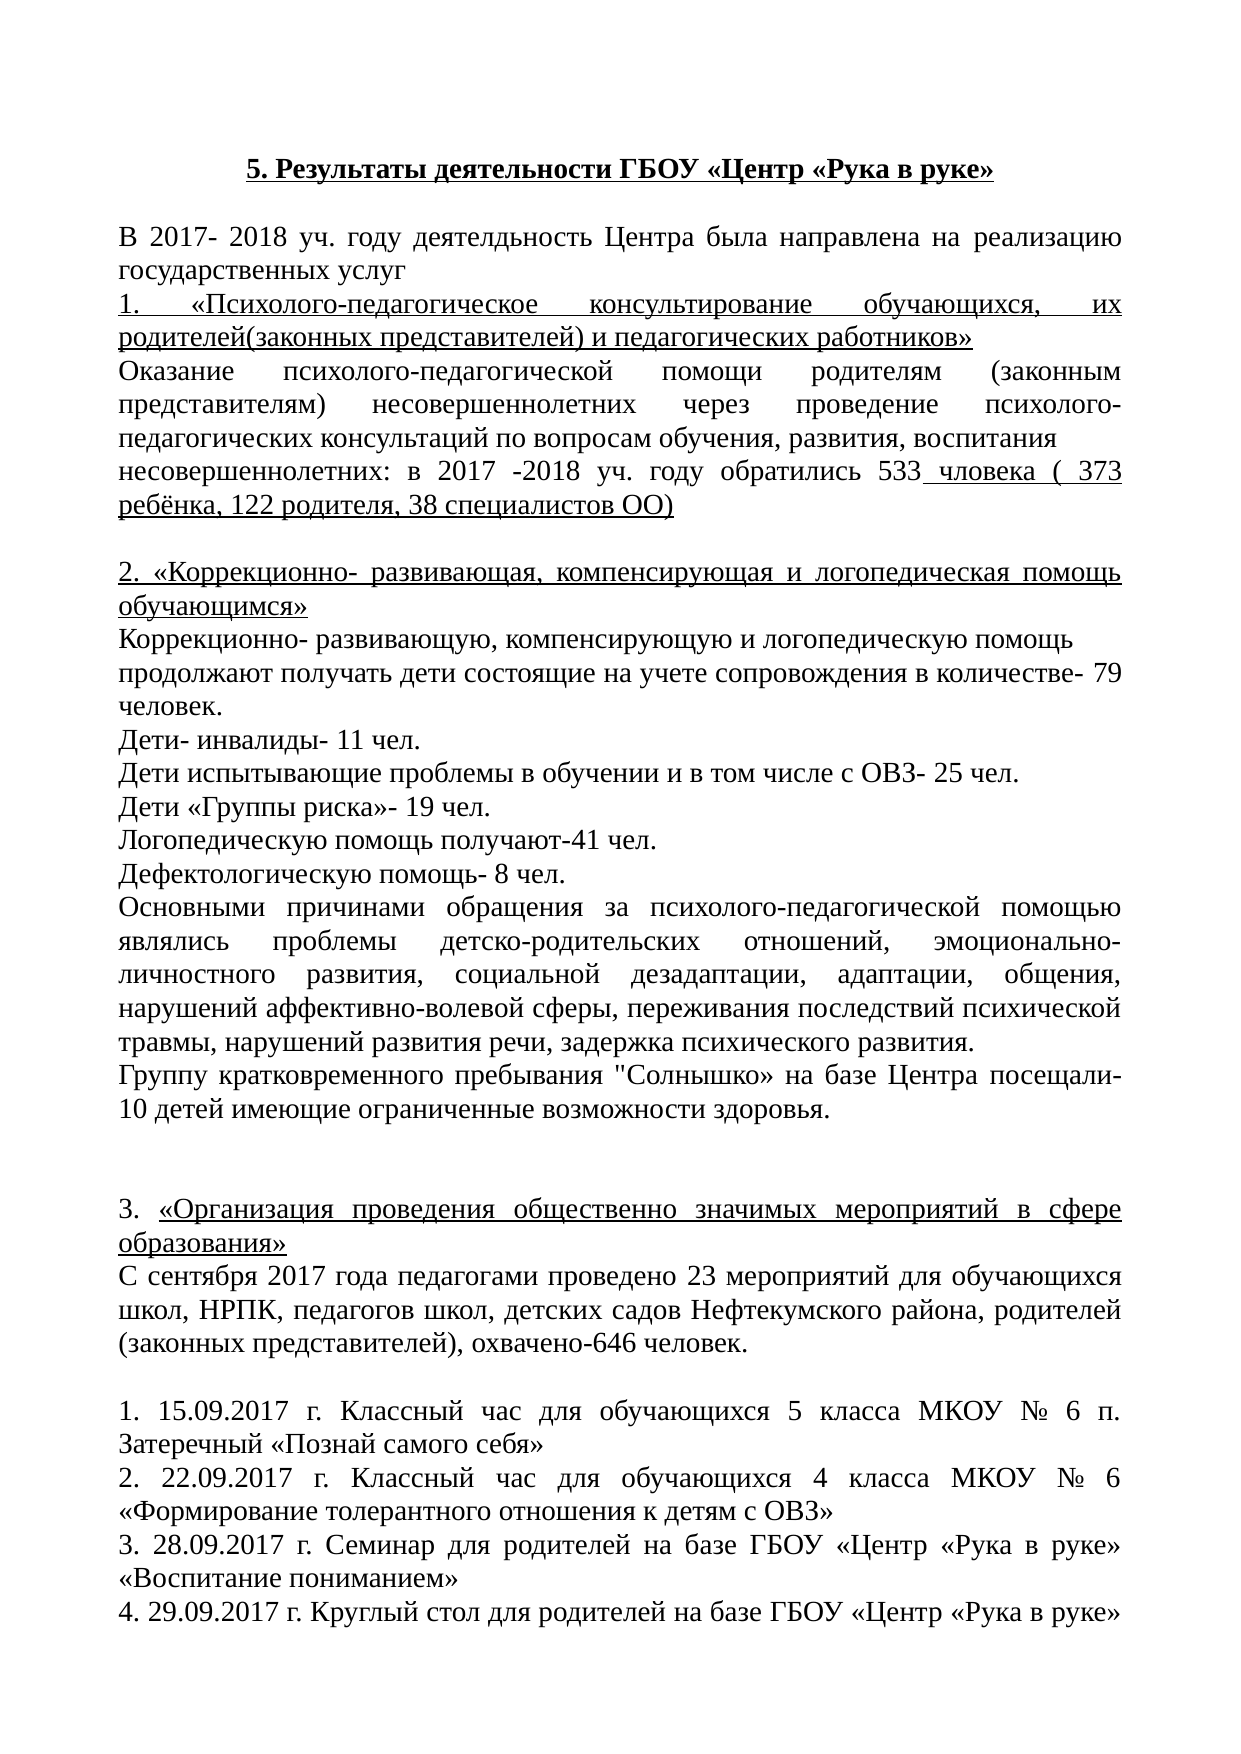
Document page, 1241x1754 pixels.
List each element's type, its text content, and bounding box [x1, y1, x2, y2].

text Дети «Группы риска»- 19 чел. [118, 789, 1122, 822]
text 2. «Коррекционно- развивающая, компенсирующая и логопедическая помощь [118, 554, 1122, 583]
text Коррекционно- развивающую, компенсирующую и логопедическую помощь [118, 621, 1122, 655]
text 2. 22.09.2017 г. Классный час для обучающихся 4 класса МКОУ № 6 «Формирование толерантного отношения к детям с ОВЗ» [118, 1460, 1122, 1527]
text С сентября 2017 года педагогами проведено 23 мероприятий для обучающихся школ, НРПК, педагогов школ, детских садов Нефтекумского района, родителей (законных представителей), охвачено-646 человек. [118, 1258, 1122, 1359]
text 3. 28.09.2017 г. Семинар для родителей на базе ГБОУ «Центр «Рука в руке» «Воспитание пониманием» [118, 1527, 1122, 1594]
text Группу кратковременного пребывания "Солнышко» на базе Центра посещали- 10 детей имеющие ограниченные возможности здоровья. [118, 1057, 1122, 1124]
text родителей(законных представителей) и педагогических работников» [118, 316, 1122, 353]
text 5. Результаты деятельности ГБОУ «Центр «Рука в руке» [118, 152, 1122, 185]
text продолжают получать дети состоящие на учете сопровождения в количестве- 79 человек. [118, 655, 1122, 722]
text несовершеннолетних: в 2017 -2018 уч. году обратились 533 чловека ( 373 ребёнка, 122 родителя, 38 специалистов ОО) [118, 453, 1122, 521]
text 3. «Организация проведения общественно значимых мероприятий в сфере образования» [118, 1191, 1122, 1258]
text 4. 29.09.2017 г. Круглый стол для родителей на базе ГБОУ «Центр «Рука в руке» [118, 1594, 1122, 1627]
text 1. «Психолого-педагогическое консультирование обучающихся, их [118, 286, 1122, 315]
text Дети испытывающие проблемы в обучении и в том числе с ОВЗ- 25 чел. [118, 755, 1122, 789]
text Логопедическую помощь получают-41 чел. [118, 822, 1122, 856]
text обучающимся» [118, 585, 1122, 621]
text Оказание психолого-педагогической помощи родителям (законным представителям) несовершеннолетних через проведение психолого-педагогических консультаций по вопросам обучения, развития, воспитания [118, 353, 1122, 453]
text 1. 15.09.2017 г. Классный час для обучающихся 5 класса МКОУ № 6 п. Затеречный «Познай самого себя» [118, 1393, 1122, 1460]
text Основными причинами обращения за психолого-педагогической помощью являлись проблемы детско-родительских отношений, эмоционально-личностного развития, социальной дезадаптации, адаптации, общения, нарушений аффективно-волевой сферы, переживания последствий психической травмы, нарушений развития речи, задержка психического развития. [118, 889, 1122, 1057]
text В 2017- 2018 уч. году деятелдьность Центра была направлена на реализацию государственных услуг [118, 219, 1122, 286]
text Дефектологическую помощь- 8 чел. [118, 856, 1122, 889]
text Дети- инвалиды- 11 чел. [118, 722, 1122, 755]
